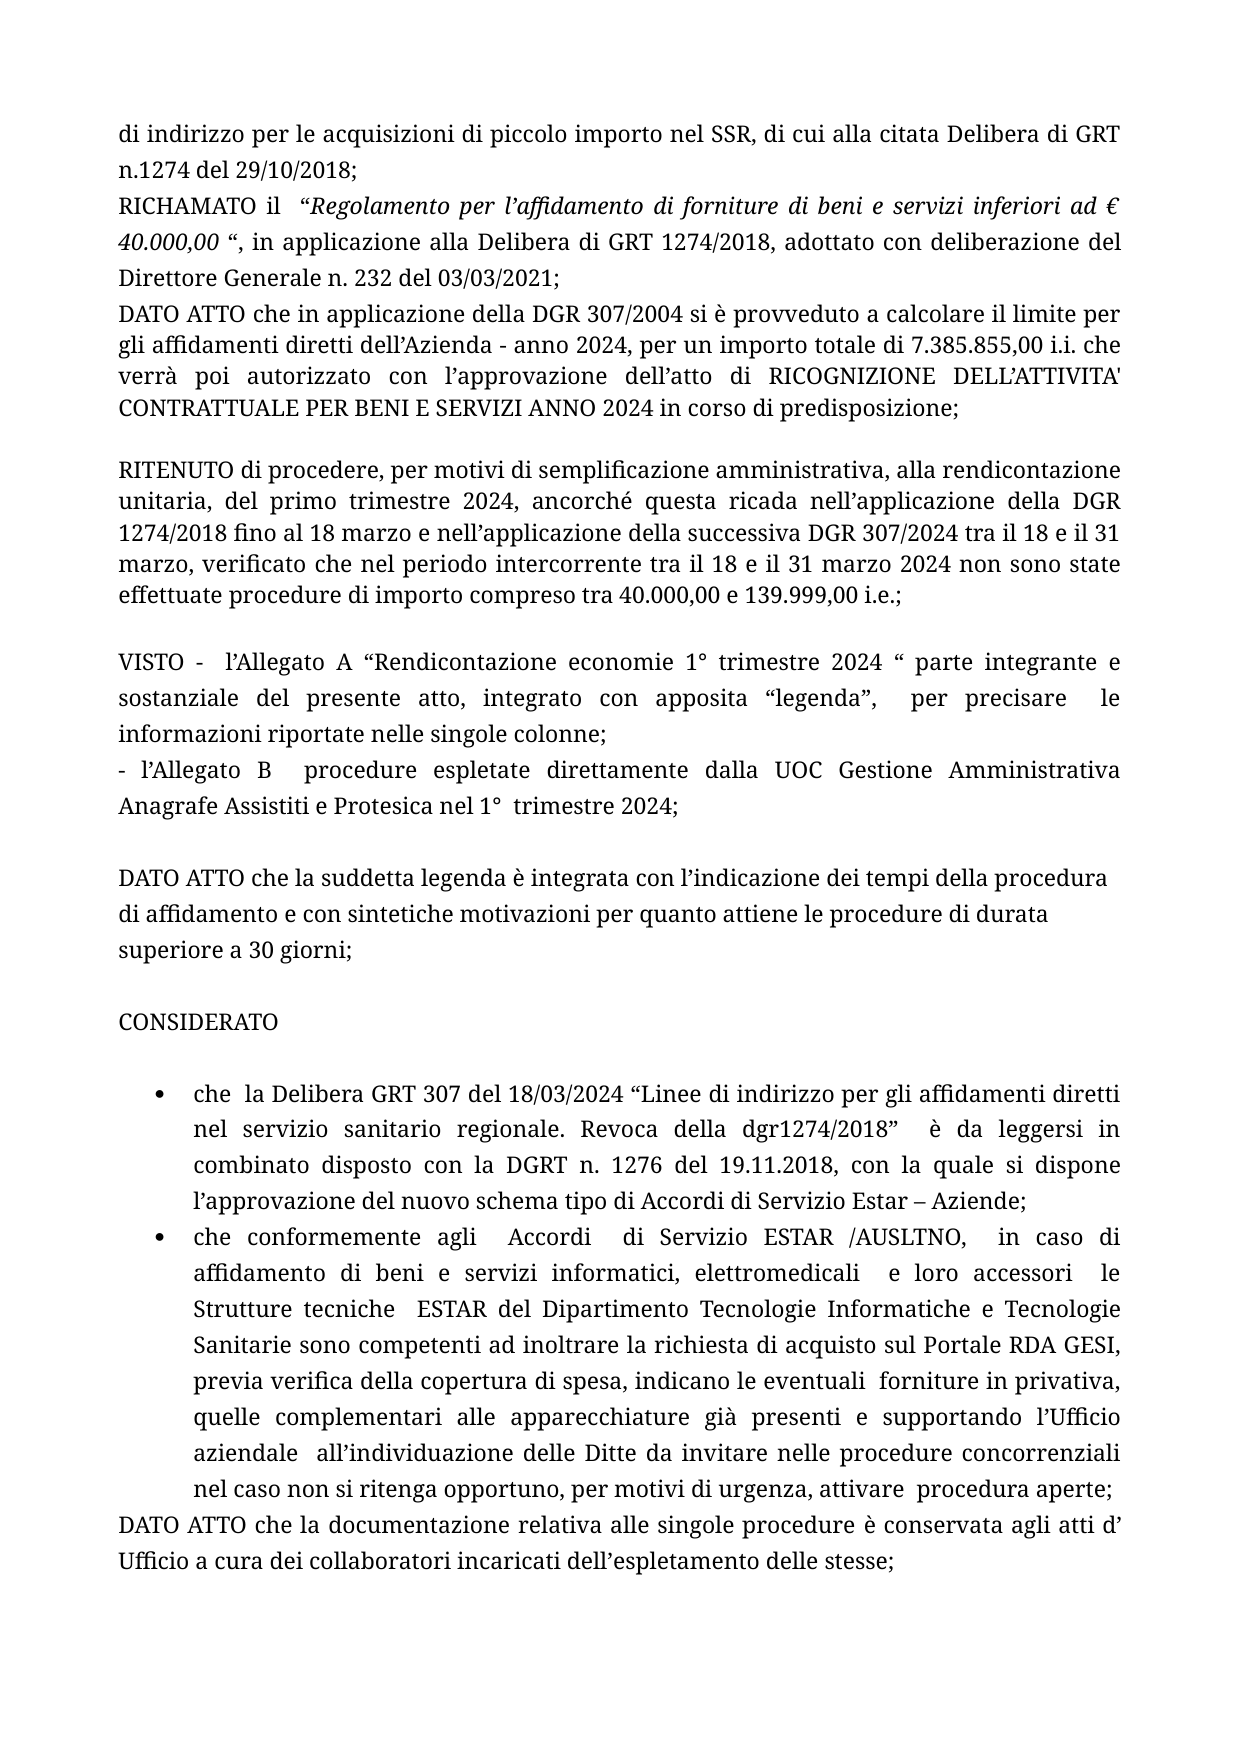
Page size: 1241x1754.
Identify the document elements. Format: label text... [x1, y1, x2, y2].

text DATO ATTO che in applicazione della DGR 307/2004 si è provveduto a calcolare il limite per gli affidamenti diretti dell’Azienda - anno 2024, per un importo totale di 7.385.855,00 i.i. che verrà poi autorizzato con l’approvazione dell’atto di RICOGNIZIONE DELL’ATTIVITA' CONTRATTUALE PER BENI E SERVIZI ANNO 2024 in corso di predisposizione; [118, 298, 1122, 423]
text VISTO - l’Allegato A “Rendicontazione economie 1° trimestre 2024 “ parte integrante e sostanziale del presente atto, integrato con apposita “legenda”, per precisare le informazioni riportate nelle singole colonne; [118, 646, 1122, 749]
list che conformemente agli Accordi di Servizio ESTAR /AUSLTNO, in caso di affidamento di beni e servizi informatici, elettromedicali e loro accessori le Strutture tecniche ESTAR del Dipartimento Tecnologie Informatiche e Tecnologie Sanitarie sono competenti ad inoltrare la richiesta di acquisto sul Portale RDA GESI, previa verifica della copertura di spesa, indicano le eventuali forniture in privativa, quelle complementari alle apparecchiature già presenti e supportando l’Ufficio aziendale all’individuazione delle Ditte da invitare nelle procedure concorrenziali nel caso non si ritenga opportuno, per motivi di urgenza, attivare procedura aperte; [156, 1221, 1122, 1504]
text DATO ATTO che la suddetta legenda è integrata con l’indicazione dei tempi della procedura di affidamento e con sintetiche motivazioni per quanto attiene le procedure di durata superiore a 30 giorni; [118, 862, 1122, 965]
text DATO ATTO che la documentazione relativa alle singole procedure è conservata agli atti d’ Ufficio a cura dei collaboratori incaricati dell’espletamento delle stesse; [118, 1509, 1122, 1576]
text CONSIDERATO [118, 1006, 1122, 1037]
list che la Delibera GRT 307 del 18/03/2024 “Linee di indirizzo per gli affidamenti diretti nel servizio sanitario regionale. Revoca della dgr1274/2018” è da leggersi in combinato disposto con la DGRT n. 1276 del 19.11.2018, con la quale si dispone l’approvazione del nuovo schema tipo di Accordi di Servizio Estar – Aziende; [156, 1077, 1122, 1217]
text - l’Allegato B procedure espletate direttamente dalla UOC Gestione Amministrativa Anagrafe Assistiti e Protesica nel 1° trimestre 2024; [118, 754, 1122, 821]
text di indirizzo per le acquisizioni di piccolo importo nel SSR, di cui alla citata Delibera di GRT n.1274 del 29/10/2018; [118, 118, 1122, 185]
text RICHAMATO il “Regolamento per l’affidamento di forniture di beni e servizi inferiori ad € 40.000,00 “, in applicazione alla Delibera di GRT 1274/2018, adottato con deliberazione del Direttore Generale n. 232 del 03/03/2021; [118, 190, 1122, 293]
text RITENUTO di procedere, per motivi di semplificazione amministrativa, alla rendicontazione unitaria, del primo trimestre 2024, ancorché questa ricada nell’applicazione della DGR 1274/2018 fino al 18 marzo e nell’applicazione della successiva DGR 307/2024 tra il 18 e il 31 marzo, verificato che nel periodo intercorrente tra il 18 e il 31 marzo 2024 non sono state effettuate procedure di importo compreso tra 40.000,00 e 139.999,00 i.e.; [118, 454, 1122, 610]
